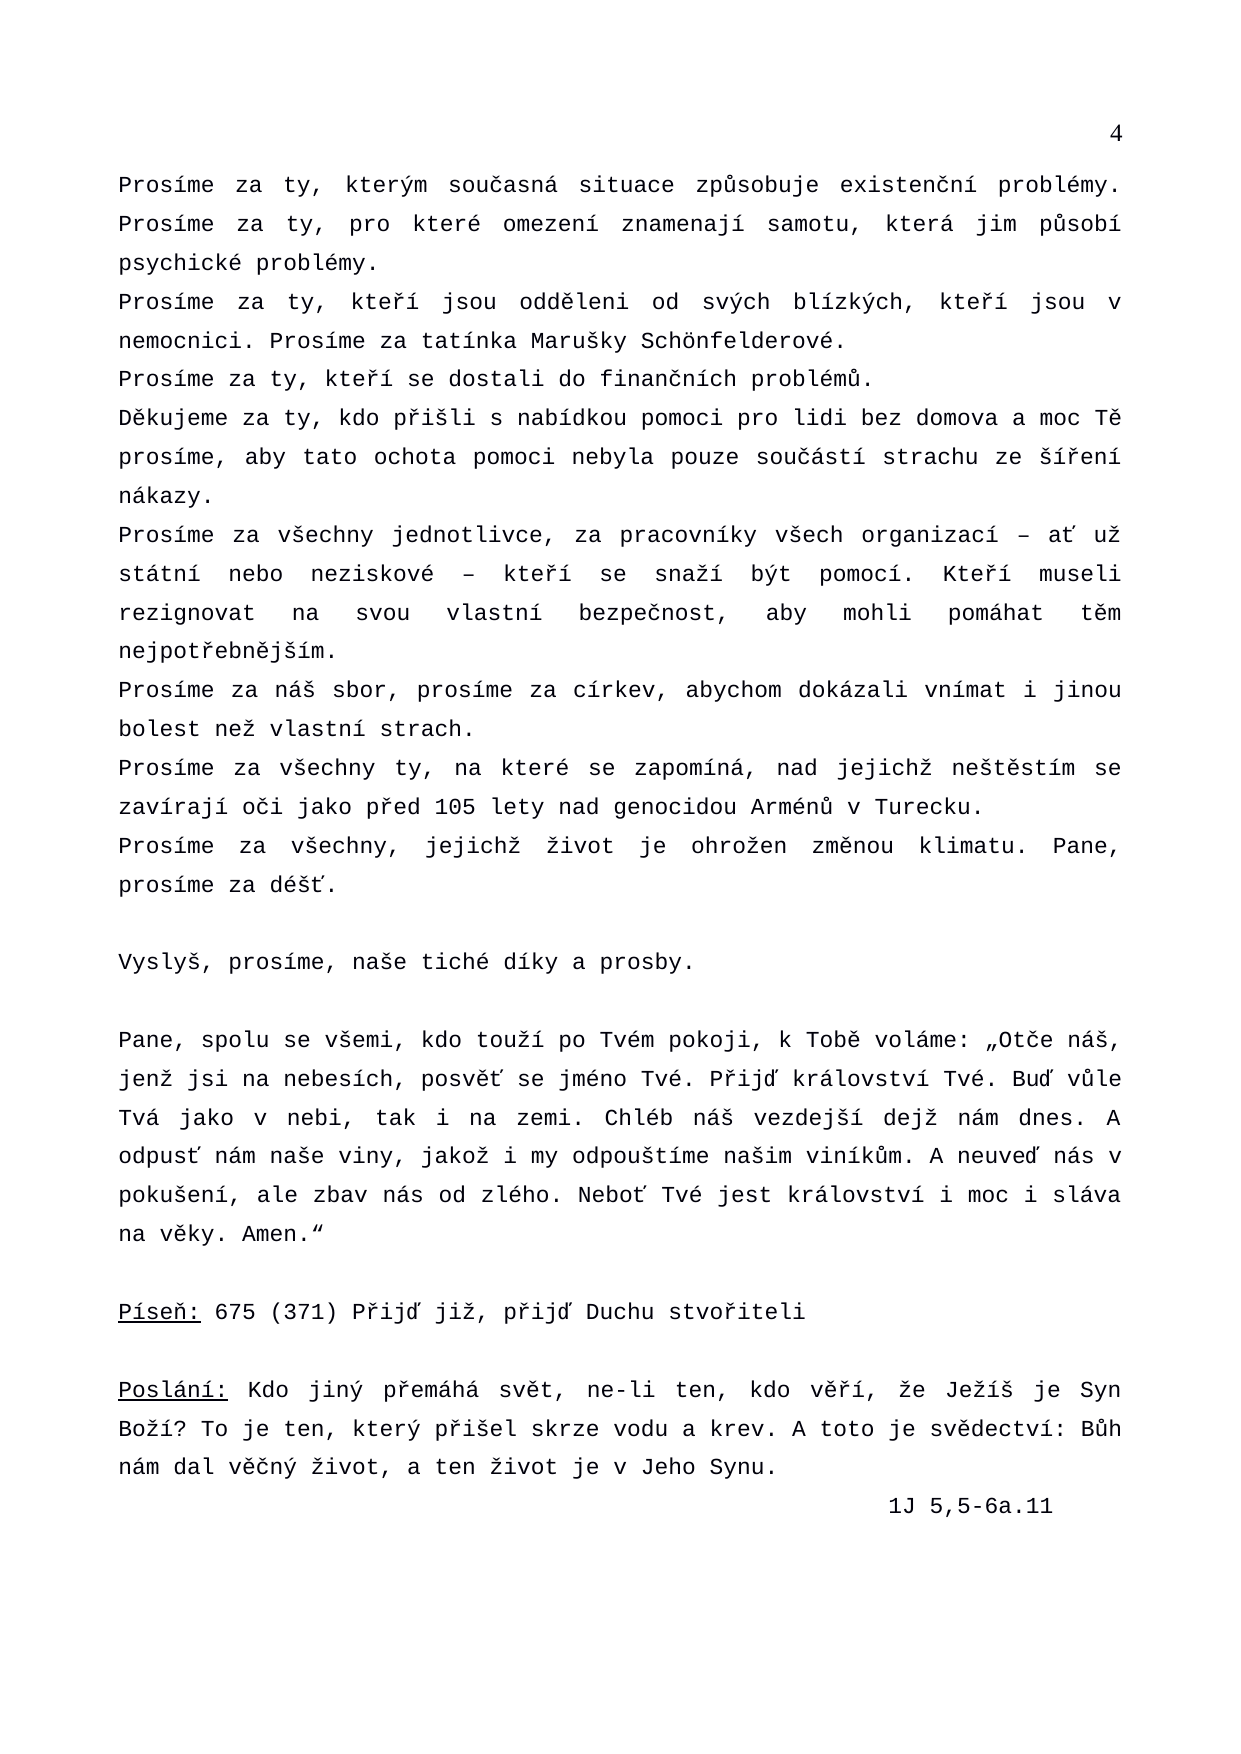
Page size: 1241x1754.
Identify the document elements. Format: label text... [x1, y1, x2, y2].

text 1J 5,5-6a.11 [118, 1494, 1122, 1521]
text Poslání: Kdo jiný přemáhá svět, ne-li ten, kdo věří, že Ježíš je Syn Boží? To je ten, který přišel skrze vodu a krev. A toto je svědectví: Bůh nám dal věčný život, a ten život je v Jeho Synu. [118, 1378, 1122, 1482]
text Píseň: 675 (371) Přijď již, přijď Duchu stvořiteli [118, 1300, 1122, 1326]
text Vyslyš, prosíme, naše tiché díky a prosby. [118, 951, 1122, 977]
text Prosíme za ty, kteří jsou odděleni od svých blízkých, kteří jsou v nemocnici. Prosíme za tatínka Marušky Schönfelderové. [118, 290, 1122, 355]
text Prosíme za ty, kteří se dostali do finančních problémů. [118, 368, 1122, 394]
text Děkujeme za ty, kdo přišli s nabídkou pomoci pro lidi bez domova a moc Tě prosíme, aby tato ochota pomoci nebyla pouze součástí strachu ze šíření nákazy. [118, 407, 1122, 510]
text Prosíme za všechny, jejichž život je ohrožen změnou klimatu. Pane, prosíme za déšť. [118, 834, 1122, 899]
text Prosíme za všechny ty, na které se zapomíná, nad jejichž neštěstím se zavírají oči jako před 105 lety nad genocidou Arménů v Turecku. [118, 756, 1122, 821]
text Prosíme za ty, kterým současná situace způsobuje existenční problémy. Prosíme za ty, pro které omezení znamenají samotu, která jim působí psychické problémy. [118, 173, 1122, 277]
text Pane, spolu se všemi, kdo touží po Tvém pokoji, k Tobě voláme: „Otče náš, jenž jsi na nebesích, posvěť se jméno Tvé. Přijď království Tvé. Buď vůle Tvá jako v nebi, tak i na zemi. Chléb náš vezdejší dejž nám dnes. A odpusť nám naše viny, jakož i my odpouštíme našim viníkům. A neuveď nás v pokušení, ale zbav nás od zlého. Neboť Tvé jest království i moc i sláva na věky. Amen.“ [118, 1028, 1122, 1248]
text Prosíme za náš sbor, prosíme za církev, abychom dokázali vnímat i jinou bolest než vlastní strach. [118, 679, 1122, 743]
text Prosíme za všechny jednotlivce, za pracovníky všech organizací – ať už státní nebo neziskové – kteří se snaží být pomocí. Kteří museli rezignovat na svou vlastní bezpečnost, aby mohli pomáhat těm nejpotřebnějším. [118, 523, 1122, 666]
